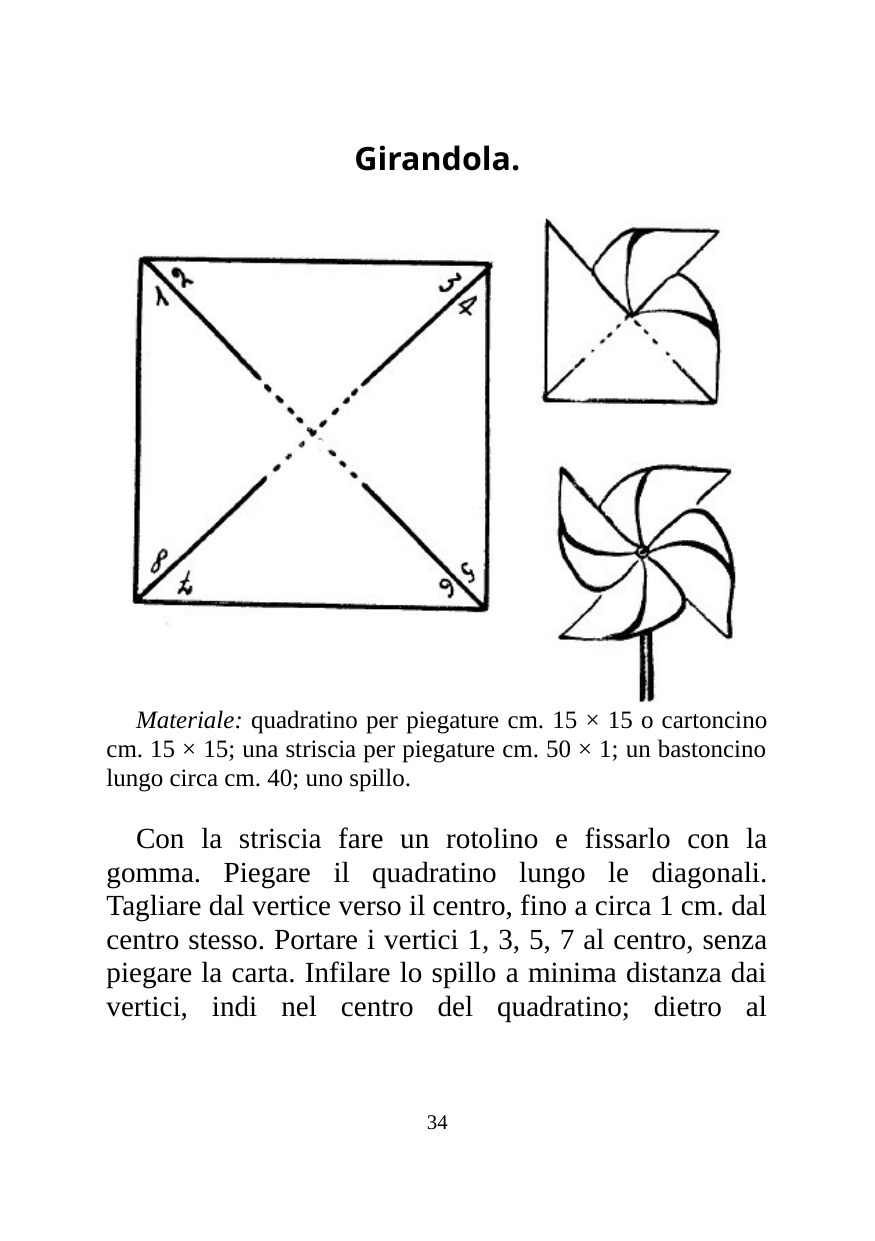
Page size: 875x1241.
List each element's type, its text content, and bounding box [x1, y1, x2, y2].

picture [129, 208, 744, 706]
subtitle Girandola. [106, 136, 768, 179]
text Con la striscia fare un rotolino e fissarlo con la gomma. Piegare il quadratino lungo le diagonali. Tagliare dal vertice verso il centro, fino a circa 1 cm. dal centro stesso. Portare i vertici 1, 3, 5, 7 al centro, senza piegare la carta. Infilare lo spillo a minima distanza dai vertici, indi nel centro del quadratino; dietro al [106, 821, 768, 1023]
text Materiale: quadratino per piegature cm. 15 × 15 o cartoncino cm. 15 × 15; una striscia per piegature cm. 50 × 1; un bastoncino lungo circa cm. 40; uno spillo. [106, 209, 768, 792]
